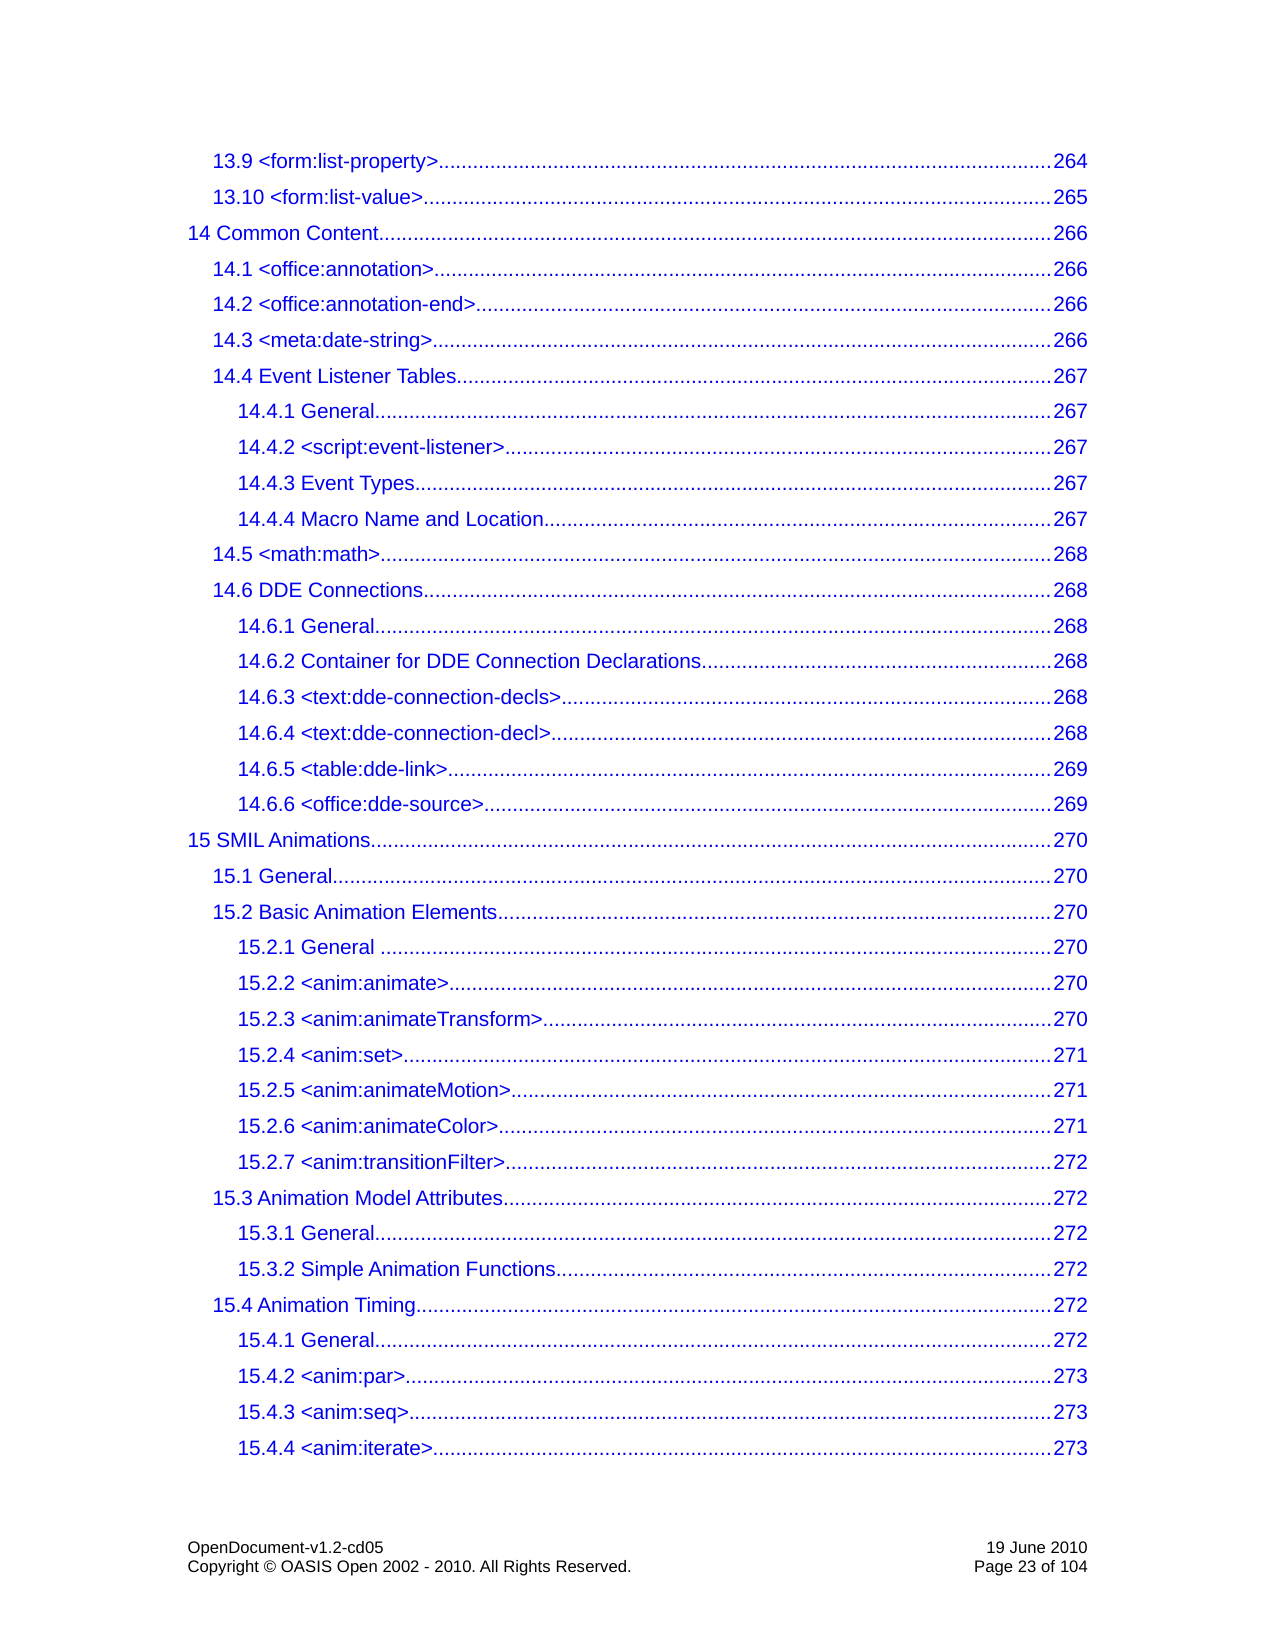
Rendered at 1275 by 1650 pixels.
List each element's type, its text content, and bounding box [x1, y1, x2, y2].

text 14.6 DDE Connections 268 [212, 579, 1088, 602]
text 14.5 <math:math> 268 [212, 543, 1088, 566]
text 14 Common Content 266 [187, 221, 1088, 245]
text 14.6.2 Container for DDE Connection Declarations 268 [237, 650, 1088, 673]
text 15.2.7 <anim:transitionFilter> 272 [237, 1150, 1088, 1174]
text 14.3 <meta:date-string> 266 [212, 329, 1088, 352]
text 15.4.4 <anim:iterate> 273 [237, 1436, 1088, 1459]
text 15.2.4 <anim:set> 271 [237, 1043, 1088, 1066]
text 14.6.3 <text:dde-connection-decls> 268 [237, 686, 1088, 709]
text 15.2.3 <anim:animateTransform> 270 [237, 1007, 1088, 1031]
text 15.3.1 General 272 [237, 1222, 1088, 1245]
text 14.6.6 <office:dde-source> 269 [237, 793, 1088, 816]
text 15.4 Animation Timing 272 [212, 1293, 1088, 1317]
text 14.4.3 Event Types 267 [237, 472, 1088, 495]
text 15 SMIL Animations 270 [187, 829, 1088, 852]
text 14.1 <office:annotation> 266 [212, 257, 1088, 280]
text 15.3 Animation Model Attributes 272 [212, 1186, 1088, 1209]
text 13.9 <form:list-property> 264 [212, 150, 1088, 173]
text 14.6.4 <text:dde-connection-decl> 268 [237, 722, 1088, 745]
text 15.2 Basic Animation Elements 270 [212, 900, 1088, 923]
text 14.2 <office:annotation-end> 266 [212, 293, 1088, 316]
text 15.3.2 Simple Animation Functions 272 [237, 1258, 1088, 1281]
text 15.2.1 General 270 [237, 936, 1088, 959]
text 15.2.5 <anim:animateMotion> 271 [237, 1079, 1088, 1102]
text 13.10 <form:list-value> 265 [212, 186, 1088, 209]
text 14.4 Event Listener Tables 267 [212, 364, 1088, 388]
text 15.4.3 <anim:seq> 273 [237, 1401, 1088, 1424]
text 14.4.4 Macro Name and Location 267 [237, 507, 1088, 531]
text 14.4.2 <script:event-listener> 267 [237, 436, 1088, 459]
text 15.2.6 <anim:animateColor> 271 [237, 1115, 1088, 1138]
text 15.2.2 <anim:animate> 270 [237, 972, 1088, 995]
text 15.4.2 <anim:par> 273 [237, 1365, 1088, 1388]
text 14.6.5 <table:dde-link> 269 [237, 757, 1088, 781]
text 15.1 General 270 [212, 864, 1088, 888]
text 15.4.1 General 272 [237, 1329, 1088, 1352]
text 14.4.1 General 267 [237, 400, 1088, 423]
text 14.6.1 General 268 [237, 614, 1088, 638]
